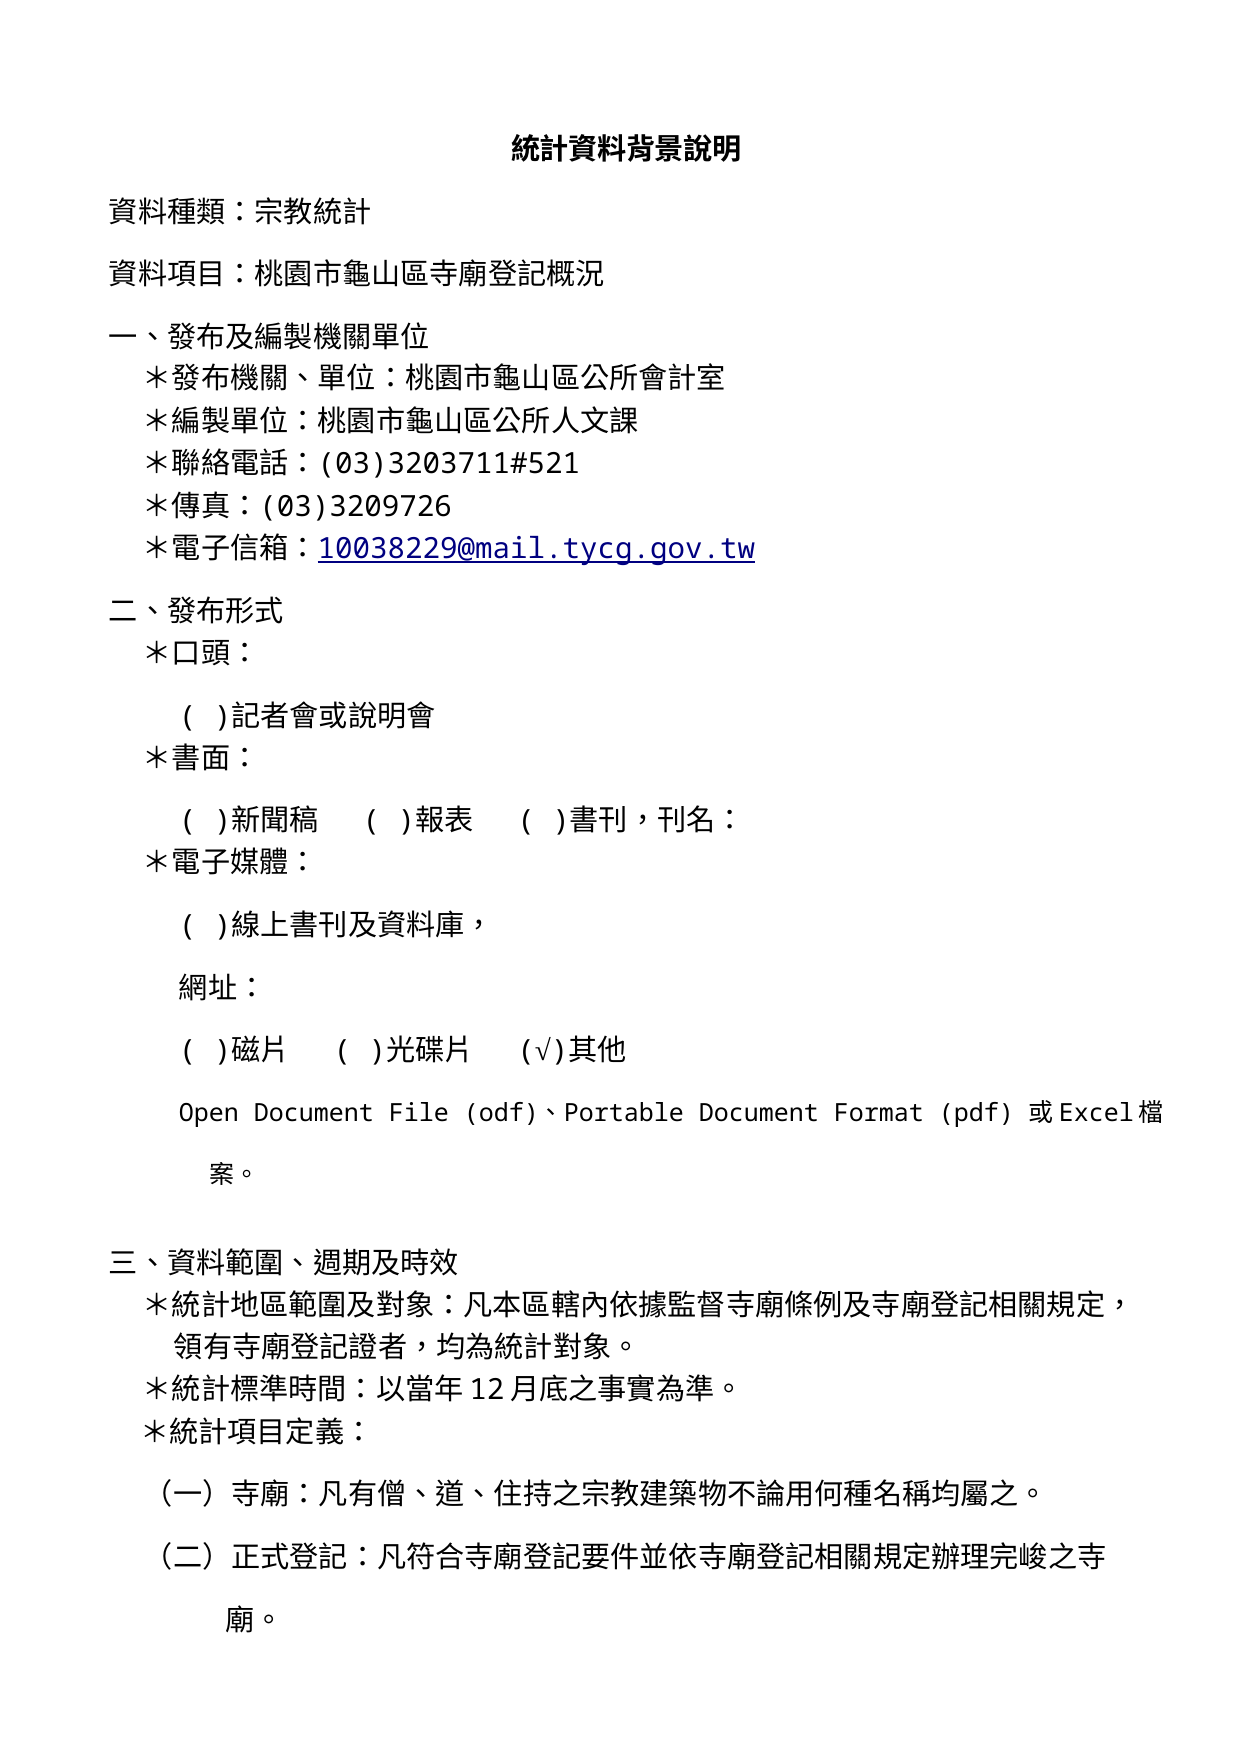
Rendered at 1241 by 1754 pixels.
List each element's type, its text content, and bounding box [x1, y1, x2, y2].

table_header 統計資料背景說明 資料種類：宗教統計 資料項目：桃園市龜山區寺廟登記概況 一、發布及編製機關單位 ＊發布機關、單位：桃園市龜山區公所會計室 ＊編製單位：桃園市龜山區公所人文課 ＊聯絡電話：(03)3203711#521 ＊傳真：(03)3209726 ＊電子信箱：10038229@mail.tycg.gov.tw 二、發布形式 ＊口頭： ( )記者會或說明會 ＊書面： ( )新聞稿 ( )報表 ( )書刊，刊名： ＊電子媒體： ( )線上書刊及資料庫， 網址： ( )磁片 ( )光碟片 (√)其他 Open Document File (odf)、Portable Document Format (pdf) 或Excel檔案。 三、資料範圍、週期及時效 ＊統計地區範圍及對象：凡本區轄內依據監督寺廟條例及寺廟登記相關規定，領有寺廟登記證者，均為統計對象。 ＊統計標準時間：以當年12月底之事實為準。 ＊統計項目定義： （一）寺廟：凡有僧、道、住持之宗教建築物不論用何種名稱均屬之。 （二）正式登記：凡符合寺廟登記要件並依寺廟登記相關規定辦理完峻之寺廟。 （三）補辦登記：指違建寺廟，基於主管機關行政管理上的權宜措施，暫准以「補辦」名義所辦理登記之寺廟，其違建態樣如地目不符、無使用執照、未取得合法土地權源者…等。 （四）已辦理財團法人登記數：寺廟依辦理寺廟登記須知完成寺廟登記程序後，寺廟負責人依財團法人相關法令規定，申請許可設立為財團法人制寺廟者。 （五）未辦理財團法人登記數：寺廟依辦理寺廟登記須知完成寺廟登記程序但後續未申請許可設立為財團法人制寺廟者。 （六）不動產：凡經辦理登記之寺廟坐落基地之不動產者（包括各筆土地面積總和及寺廟建築物總樓地板面積）屬之，其他部分係指非寺廟坐落基地及寺廟建築之外之土地面積及建築物總樓地板面積之總和。 （七）信徒人數：指依辦理寺廟登記須知第11、12點規定寺廟負責人所造報（含變動）信徒或執事名冊之人數，並以各教信徒或執事資格認定為準。如道教、佛教、理教、軒轅教、天帝教、一貫道、天德聖教之信徒或執事資格認定依據內政部訂頒之下列之一者：1.寺廟之開山、創辦者；2.依教制辦理皈依傳度者；3.對寺廟人力、物力、公益慈善、教化事業等有重大貢獻者；4.依其章程規定所列之信徒資格者。 ＊統計單位：座、人及平方公尺。 ＊統計分類：橫項依「宗教別」分；縱項依「寺廟數」、「不動產」及「信徒人數」分。 （一）寺廟數：分為總座數、登記別、組織型態。 （二）不動產：分為寺廟、其他。 ＊發布週期(指資料編製或產生之頻率，如月、季、年等)：年。 ＊時效(指統計標準時間至資料發布時間之間隔時間)：1個月。 ＊資料變革：無。 四、公開資料發布訊息 ＊預告發布日期(含預告方式及週期)：每年終了後1個月(原訂預告發布日期如遇例假日或國定假日則延至下一個工作日發布)。 ＊同步發送單位(說明資料發布時同步發送之單位或可同步查得該資料之網址)：桃園市政府民政局。 五、資料品質 ＊統計指標編製方法與資料來源說明：依據本公所資料彙編。 ＊統計資料交叉查核及確保資料合理性之機制(說明各項資料之相互關係及不同資料來源之相關統計差異性)：紙本紀錄與電子檔案交叉查核。 六、須注意及預定改變之事項(說明預定修正之資料、定義、統計方法等及其修正原因)：無。 七、其他事項：無。 [98, 105, 1155, 1638]
